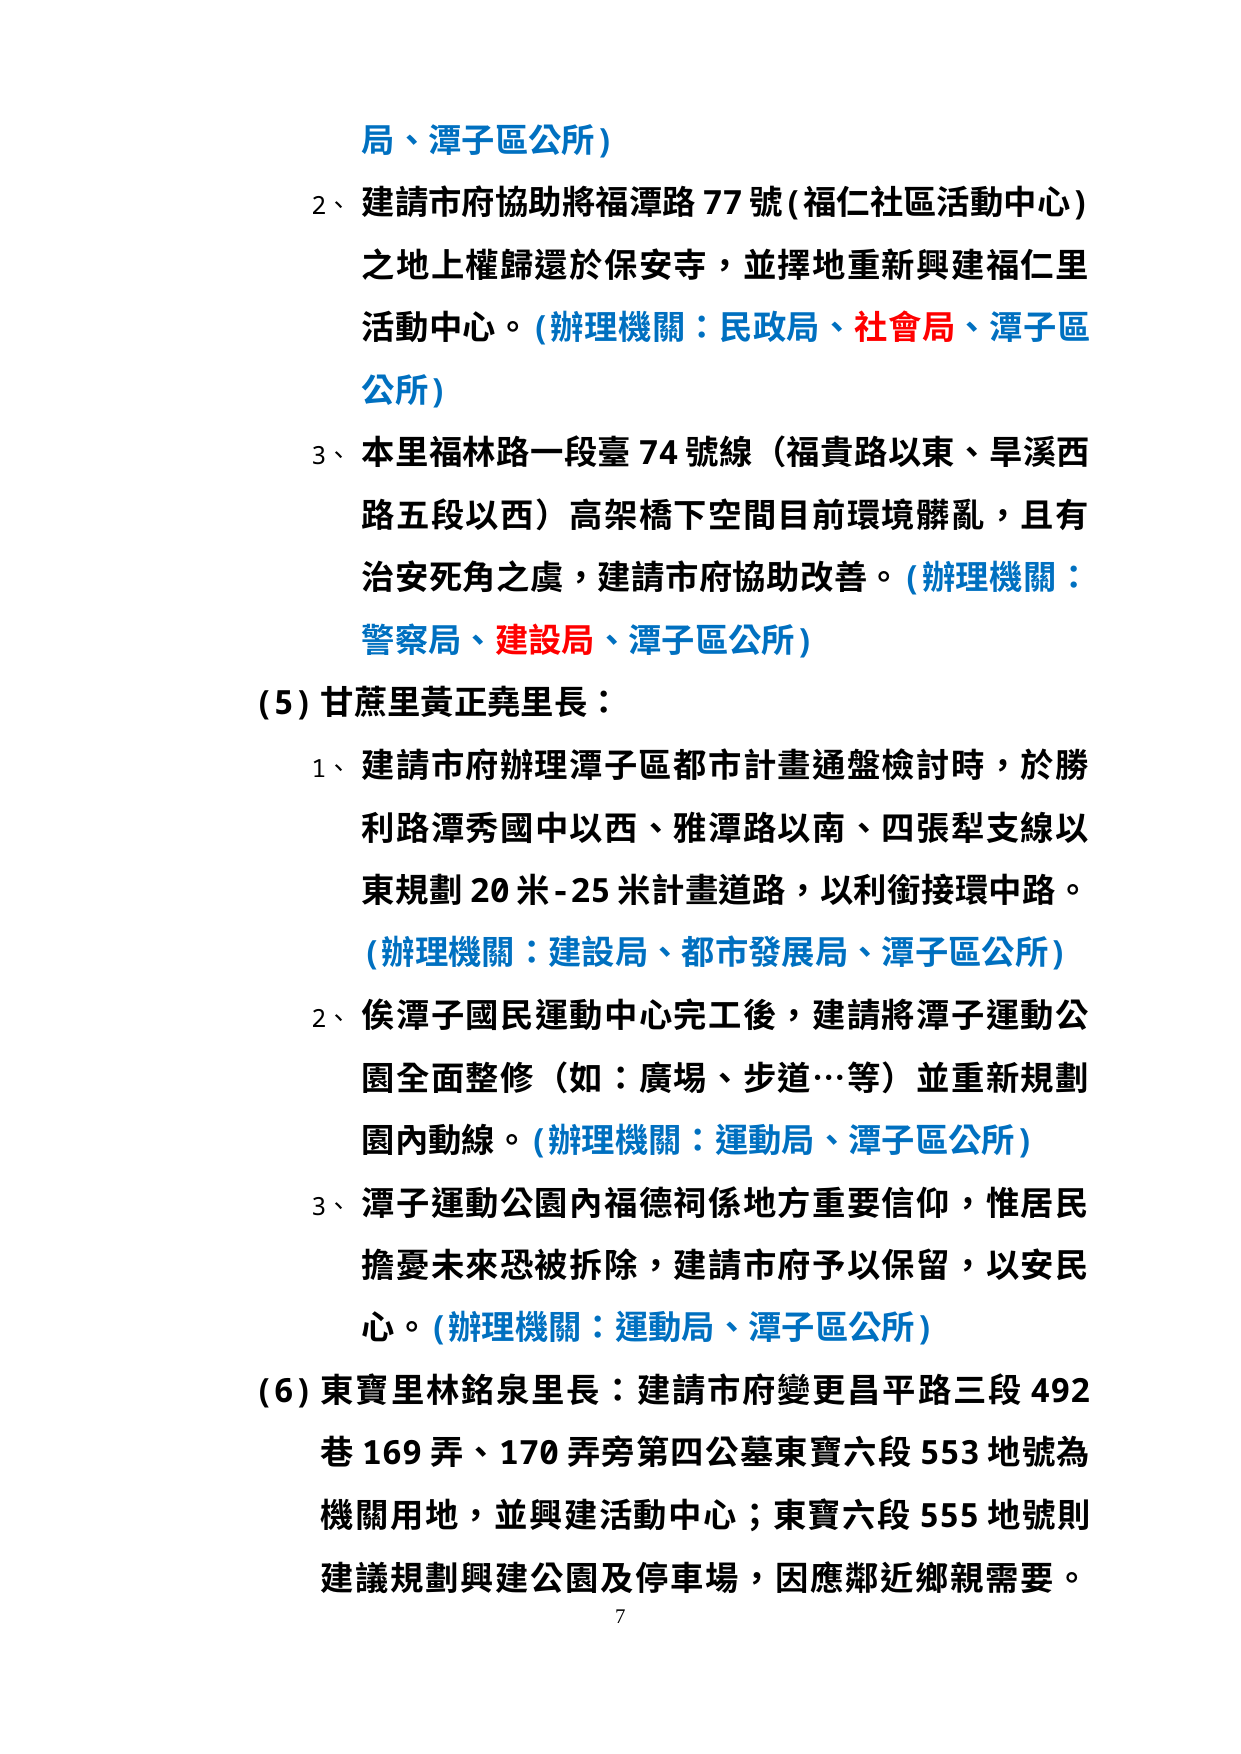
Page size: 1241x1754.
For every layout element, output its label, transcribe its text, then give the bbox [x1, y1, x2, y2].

list 東寶里林銘泉里長：建請市府變更昌平路三段492巷169弄、170弄旁第四公墓東寶六段553地號為機關用地，並興建活動中心；東寶六段555地號則建議規劃興建公園及停車場，因應鄰近鄉親需要。 [253, 1346, 1090, 1596]
list 潭子運動公園內福德祠係地方重要信仰，惟居民擔憂未來恐被拆除，建請市府予以保留，以安民心。(辦理機關：運動局、潭子區公所) [311, 1159, 1090, 1346]
list 建請市府辦理潭子區都市計畫通盤檢討時，於勝利路潭秀國中以西、雅潭路以南、四張犁支線以東規劃20米-25米計畫道路，以利銜接環中路。(辦理機關：建設局、都市發展局、潭子區公所) [311, 721, 1090, 971]
list 俟潭子國民運動中心完工後，建請將潭子運動公園全面整修（如：廣埸、步道…等）並重新規劃園內動線。(辦理機關：運動局、潭子區公所) [311, 971, 1090, 1159]
list 局、潭子區公所) [311, 96, 1090, 159]
list 建請市府協助將福潭路77號(福仁社區活動中心) 之地上權歸還於保安寺，並擇地重新興建福仁里活動中心。(辦理機關：民政局、社會局、潭子區公所) [311, 159, 1090, 409]
list 本里福林路一段臺74號線（福貴路以東、旱溪西路五段以西）高架橋下空間目前環境髒亂，且有治安死角之虞，建請市府協助改善。(辦理機關：警察局、建設局、潭子區公所) [311, 409, 1090, 659]
list 甘蔗里黃正堯里長： [253, 659, 1090, 721]
